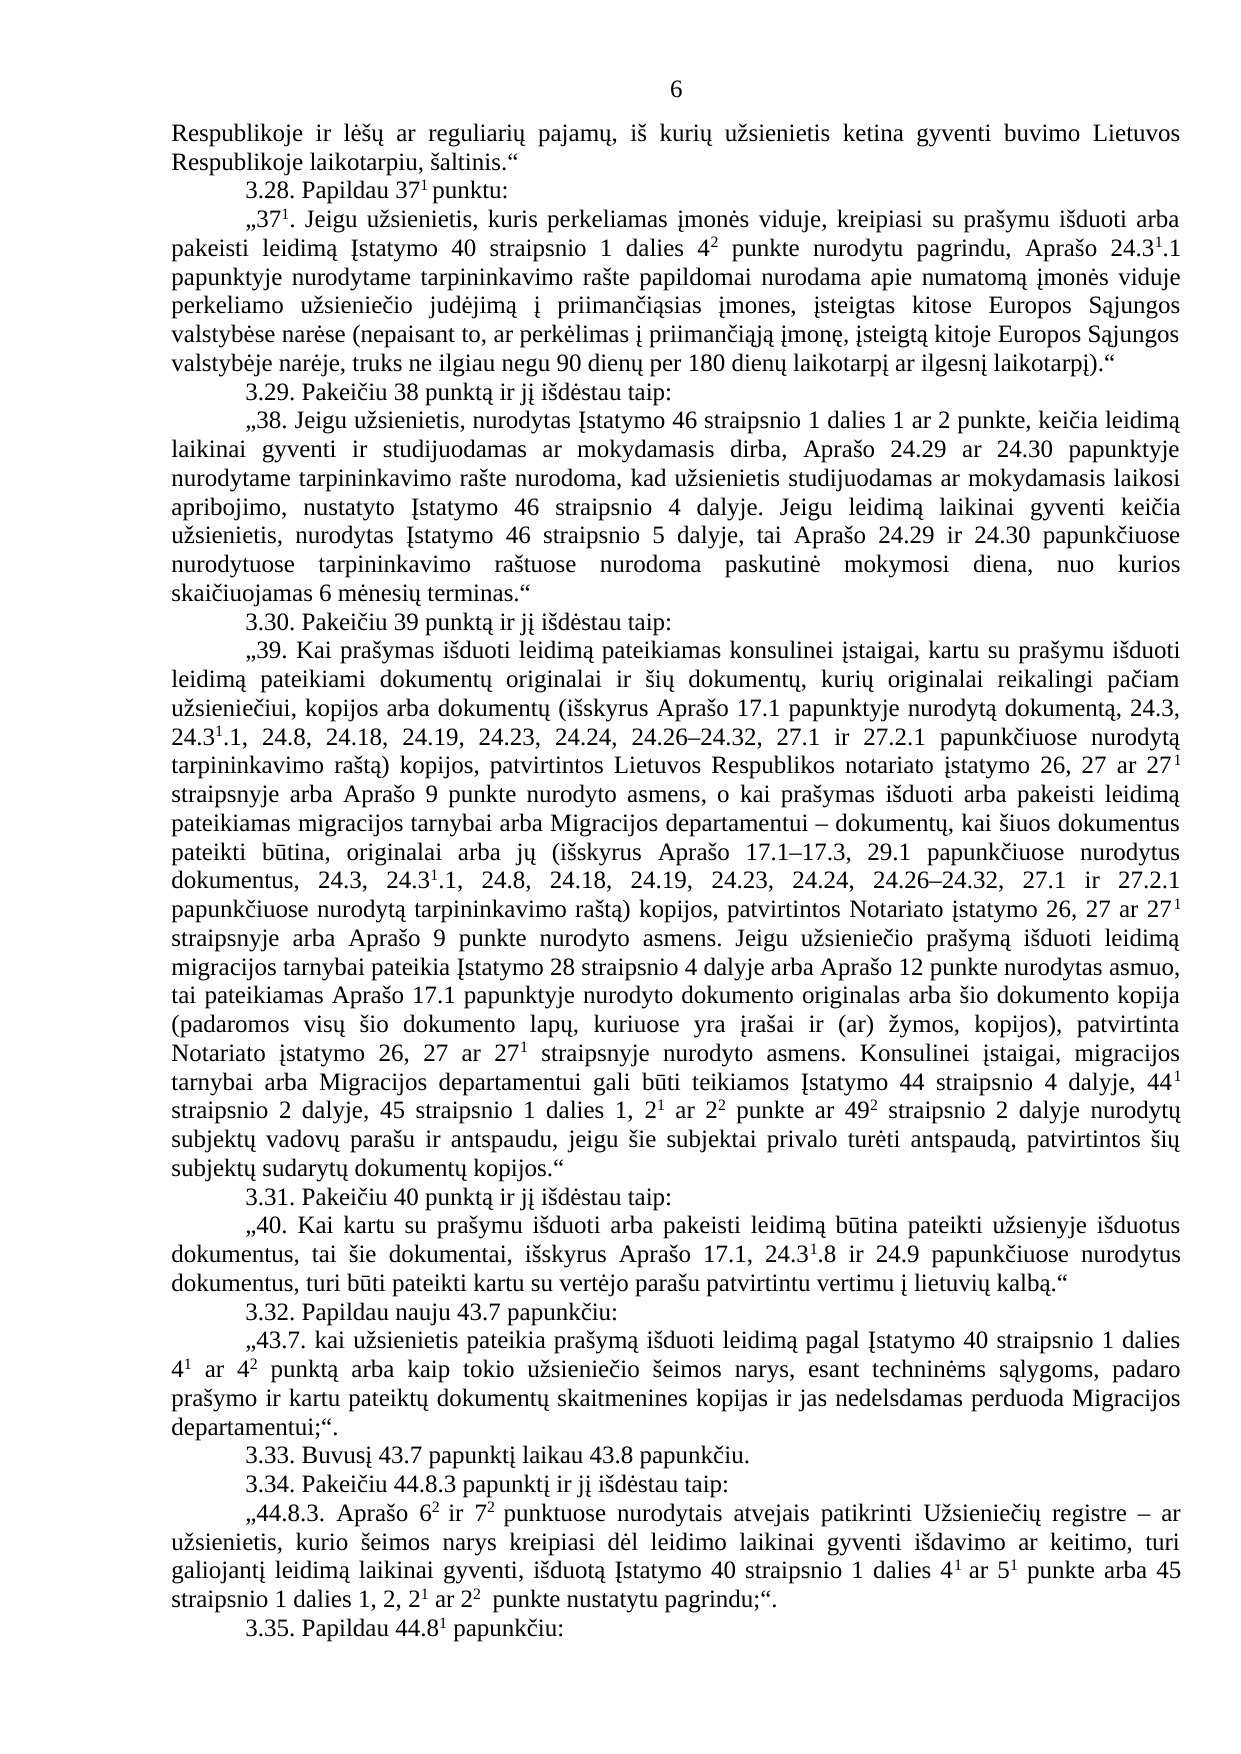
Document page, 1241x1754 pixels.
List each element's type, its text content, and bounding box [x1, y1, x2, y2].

text Respublikoje ir lėšų ar reguliarių pajamų, iš kurių užsienietis ketina gyventi buvimo Lietuvos Respublikoje laikotarpiu, šaltinis.“ [171, 118, 1181, 176]
text 3.30. Pakeičiu 39 punktą ir jį išdėstau taip: [171, 607, 1181, 636]
text „40. Kai kartu su prašymu išduoti arba pakeisti leidimą būtina pateikti užsienyje išduotus dokumentus, tai šie dokumentai, išskyrus Aprašo 17.1, 24.31.8 ir 24.9 papunkčiuose nurodytus dokumentus, turi būti pateikti kartu su vertėjo parašu patvirtintu vertimu į lietuvių kalbą.“ [171, 1211, 1181, 1297]
text 3.33. Buvusį 43.7 papunktį laikau 43.8 papunkčiu. [171, 1441, 1181, 1469]
text 3.34. Pakeičiu 44.8.3 papunktį ir jį išdėstau taip: [171, 1469, 1181, 1498]
text 3.35. Papildau 44.81 papunkčiu: [171, 1613, 1181, 1642]
text 3.32. Papildau nauju 43.7 papunkčiu: [171, 1297, 1181, 1326]
text „38. Jeigu užsienietis, nurodytas Įstatymo 46 straipsnio 1 dalies 1 ar 2 punkte, keičia leidimą laikinai gyventi ir studijuodamas ar mokydamasis dirba, Aprašo 24.29 ar 24.30 papunktyje nurodytame tarpininkavimo rašte nurodoma, kad užsienietis studijuodamas ar mokydamasis laikosi apribojimo, nustatyto Įstatymo 46 straipsnio 4 dalyje. Jeigu leidimą laikinai gyventi keičia užsienietis, nurodytas Įstatymo 46 straipsnio 5 dalyje, tai Aprašo 24.29 ir 24.30 papunkčiuose nurodytuose tarpininkavimo raštuose nurodoma paskutinė mokymosi diena, nuo kurios skaičiuojamas 6 mėnesių terminas.“ [171, 406, 1181, 607]
text „43.7. kai užsienietis pateikia prašymą išduoti leidimą pagal Įstatymo 40 straipsnio 1 dalies 41 ar 42 punktą arba kaip tokio užsieniečio šeimos narys, esant techninėms sąlygoms, padaro prašymo ir kartu pateiktų dokumentų skaitmenines kopijas ir jas nedelsdamas perduoda Migracijos departamentui;“. [171, 1326, 1181, 1441]
text „44.8.3. Aprašo 62 ir 72 punktuose nurodytais atvejais patikrinti Užsieniečių registre – ar užsienietis, kurio šeimos narys kreipiasi dėl leidimo laikinai gyventi išdavimo ar keitimo, turi galiojantį leidimą laikinai gyventi, išduotą Įstatymo 40 straipsnio 1 dalies 41 ar 51 punkte arba 45 straipsnio 1 dalies 1, 2, 21 ar 22 punkte nustatytu pagrindu;“. [171, 1498, 1181, 1613]
text „371. Jeigu užsienietis, kuris perkeliamas įmonės viduje, kreipiasi su prašymu išduoti arba pakeisti leidimą Įstatymo 40 straipsnio 1 dalies 42 punkte nurodytu pagrindu, Aprašo 24.31.1 papunktyje nurodytame tarpininkavimo rašte papildomai nurodama apie numatomą įmonės viduje perkeliamo užsieniečio judėjimą į priimančiąsias įmones, įsteigtas kitose Europos Sąjungos valstybėse narėse (nepaisant to, ar perkėlimas į priimančiąją įmonę, įsteigtą kitoje Europos Sąjungos valstybėje narėje, truks ne ilgiau negu 90 dienų per 180 dienų laikotarpį ar ilgesnį laikotarpį).“ [171, 204, 1181, 377]
text 3.31. Pakeičiu 40 punktą ir jį išdėstau taip: [171, 1182, 1181, 1211]
text 3.29. Pakeičiu 38 punktą ir jį išdėstau taip: [171, 377, 1181, 406]
text 3.28. Papildau 371 punktu: [171, 176, 1181, 204]
text „39. Kai prašymas išduoti leidimą pateikiamas konsulinei įstaigai, kartu su prašymu išduoti leidimą pateikiami dokumentų originalai ir šių dokumentų, kurių originalai reikalingi pačiam užsieniečiui, kopijos arba dokumentų (išskyrus Aprašo 17.1 papunktyje nurodytą dokumentą, 24.3, 24.31.1, 24.8, 24.18, 24.19, 24.23, 24.24, 24.26–24.32, 27.1 ir 27.2.1 papunkčiuose nurodytą tarpininkavimo raštą) kopijos, patvirtintos Lietuvos Respublikos notariato įstatymo 26, 27 ar 271 straipsnyje arba Aprašo 9 punkte nurodyto asmens, o kai prašymas išduoti arba pakeisti leidimą pateikiamas migracijos tarnybai arba Migracijos departamentui – dokumentų, kai šiuos dokumentus pateikti būtina, originalai arba jų (išskyrus Aprašo 17.1–17.3, 29.1 papunkčiuose nurodytus dokumentus, 24.3, 24.31.1, 24.8, 24.18, 24.19, 24.23, 24.24, 24.26–24.32, 27.1 ir 27.2.1 papunkčiuose nurodytą tarpininkavimo raštą) kopijos, patvirtintos Notariato įstatymo 26, 27 ar 271 straipsnyje arba Aprašo 9 punkte nurodyto asmens. Jeigu užsieniečio prašymą išduoti leidimą migracijos tarnybai pateikia Įstatymo 28 straipsnio 4 dalyje arba Aprašo 12 punkte nurodytas asmuo, tai pateikiamas Aprašo 17.1 papunktyje nurodyto dokumento originalas arba šio dokumento kopija (padaromos visų šio dokumento lapų, kuriuose yra įrašai ir (ar) žymos, kopijos), patvirtinta Notariato įstatymo 26, 27 ar 271 straipsnyje nurodyto asmens. Konsulinei įstaigai, migracijos tarnybai arba Migracijos departamentui gali būti teikiamos Įstatymo 44 straipsnio 4 dalyje, 441 straipsnio 2 dalyje, 45 straipsnio 1 dalies 1, 21 ar 22 punkte ar 492 straipsnio 2 dalyje nurodytų subjektų vadovų parašu ir antspaudu, jeigu šie subjektai privalo turėti antspaudą, patvirtintos šių subjektų sudarytų dokumentų kopijos.“ [171, 636, 1181, 1182]
